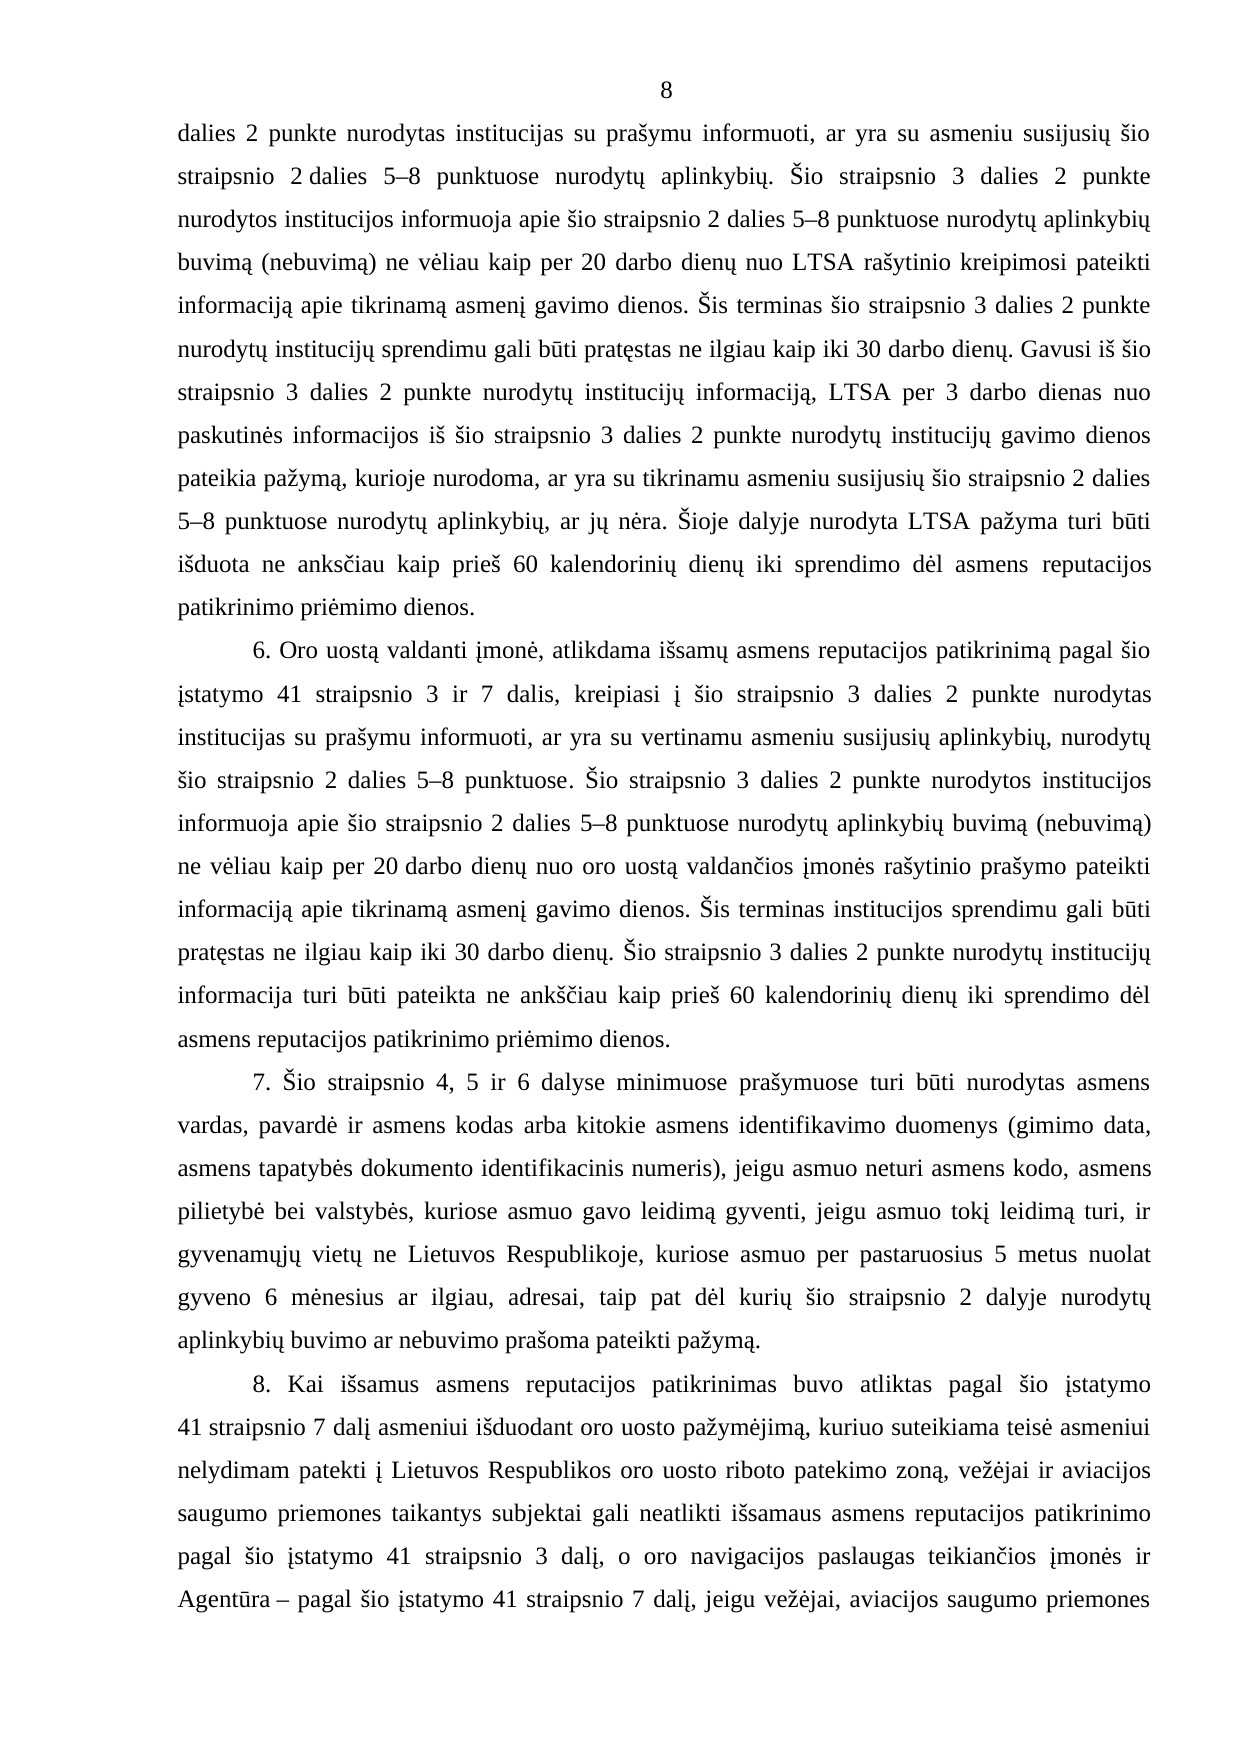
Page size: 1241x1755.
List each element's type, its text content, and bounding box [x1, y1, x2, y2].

text 8. Kai išsamus asmens reputacijos patikrinimas buvo atliktas pagal šio įstatymo 41 straipsnio 7 dalį asmeniui išduodant oro uosto pažymėjimą, kuriuo suteikiama teisė asmeniui nelydimam patekti į Lietuvos Respublikos oro uosto riboto patekimo zoną, vežėjai ir aviacijos saugumo priemones taikantys subjektai gali neatlikti išsamaus asmens reputacijos patikrinimo pagal šio įstatymo 41 straipsnio 3 dalį, o oro navigacijos paslaugas teikiančios įmonės ir Agentūra – pagal šio įstatymo 41 straipsnio 7 dalį, jeigu vežėjai, aviacijos saugumo priemones [177, 1369, 1152, 1613]
text 6. Oro uostą valdanti įmonė, atlikdama išsamų asmens reputacijos patikrinimą pagal šio įstatymo 41 straipsnio 3 ir 7 dalis, kreipiasi į šio straipsnio 3 dalies 2 punkte nurodytas institucijas su prašymu informuoti, ar yra su vertinamu asmeniu susijusių aplinkybių, nurodytų šio straipsnio 2 dalies 5–8 punktuose. Šio straipsnio 3 dalies 2 punkte nurodytos institucijos informuoja apie šio straipsnio 2 dalies 5–8 punktuose nurodytų aplinkybių buvimą (nebuvimą) ne vėliau kaip per 20 darbo dienų nuo oro uostą valdančios įmonės rašytinio prašymo pateikti informaciją apie tikrinamą asmenį gavimo dienos. Šis terminas institucijos sprendimu gali būti pratęstas ne ilgiau kaip iki 30 darbo dienų. Šio straipsnio 3 dalies 2 punkte nurodytų institucijų informacija turi būti pateikta ne ankščiau kaip prieš 60 kalendorinių dienų iki sprendimo dėl asmens reputacijos patikrinimo priėmimo dienos. [177, 636, 1152, 1052]
text dalies 2 punkte nurodytas institucijas su prašymu informuoti, ar yra su asmeniu susijusių šio straipsnio 2 dalies 5–8 punktuose nurodytų aplinkybių. Šio straipsnio 3 dalies 2 punkte nurodytos institucijos informuoja apie šio straipsnio 2 dalies 5–8 punktuose nurodytų aplinkybių buvimą (nebuvimą) ne vėliau kaip per 20 darbo dienų nuo LTSA rašytinio kreipimosi pateikti informaciją apie tikrinamą asmenį gavimo dienos. Šis terminas šio straipsnio 3 dalies 2 punkte nurodytų institucijų sprendimu gali būti pratęstas ne ilgiau kaip iki 30 darbo dienų. Gavusi iš šio straipsnio 3 dalies 2 punkte nurodytų institucijų informaciją, LTSA per 3 darbo dienas nuo paskutinės informacijos iš šio straipsnio 3 dalies 2 punkte nurodytų institucijų gavimo dienos pateikia pažymą, kurioje nurodoma, ar yra su tikrinamu asmeniu susijusių šio straipsnio 2 dalies 5–8 punktuose nurodytų aplinkybių, ar jų nėra. Šioje dalyje nurodyta LTSA pažyma turi būti išduota ne anksčiau kaip prieš 60 kalendorinių dienų iki sprendimo dėl asmens reputacijos patikrinimo priėmimo dienos. [177, 118, 1152, 621]
text 7. Šio straipsnio 4, 5 ir 6 dalyse minimuose prašymuose turi būti nurodytas asmens vardas, pavardė ir asmens kodas arba kitokie asmens identifikavimo duomenys (gimimo data, asmens tapatybės dokumento identifikacinis numeris), jeigu asmuo neturi asmens kodo, asmens pilietybė bei valstybės, kuriose asmuo gavo leidimą gyventi, jeigu asmuo tokį leidimą turi, ir gyvenamųjų vietų ne Lietuvos Respublikoje, kuriose asmuo per pastaruosius 5 metus nuolat gyveno 6 mėnesius ar ilgiau, adresai, taip pat dėl kurių šio straipsnio 2 dalyje nurodytų aplinkybių buvimo ar nebuvimo prašoma pateikti pažymą. [177, 1067, 1152, 1354]
